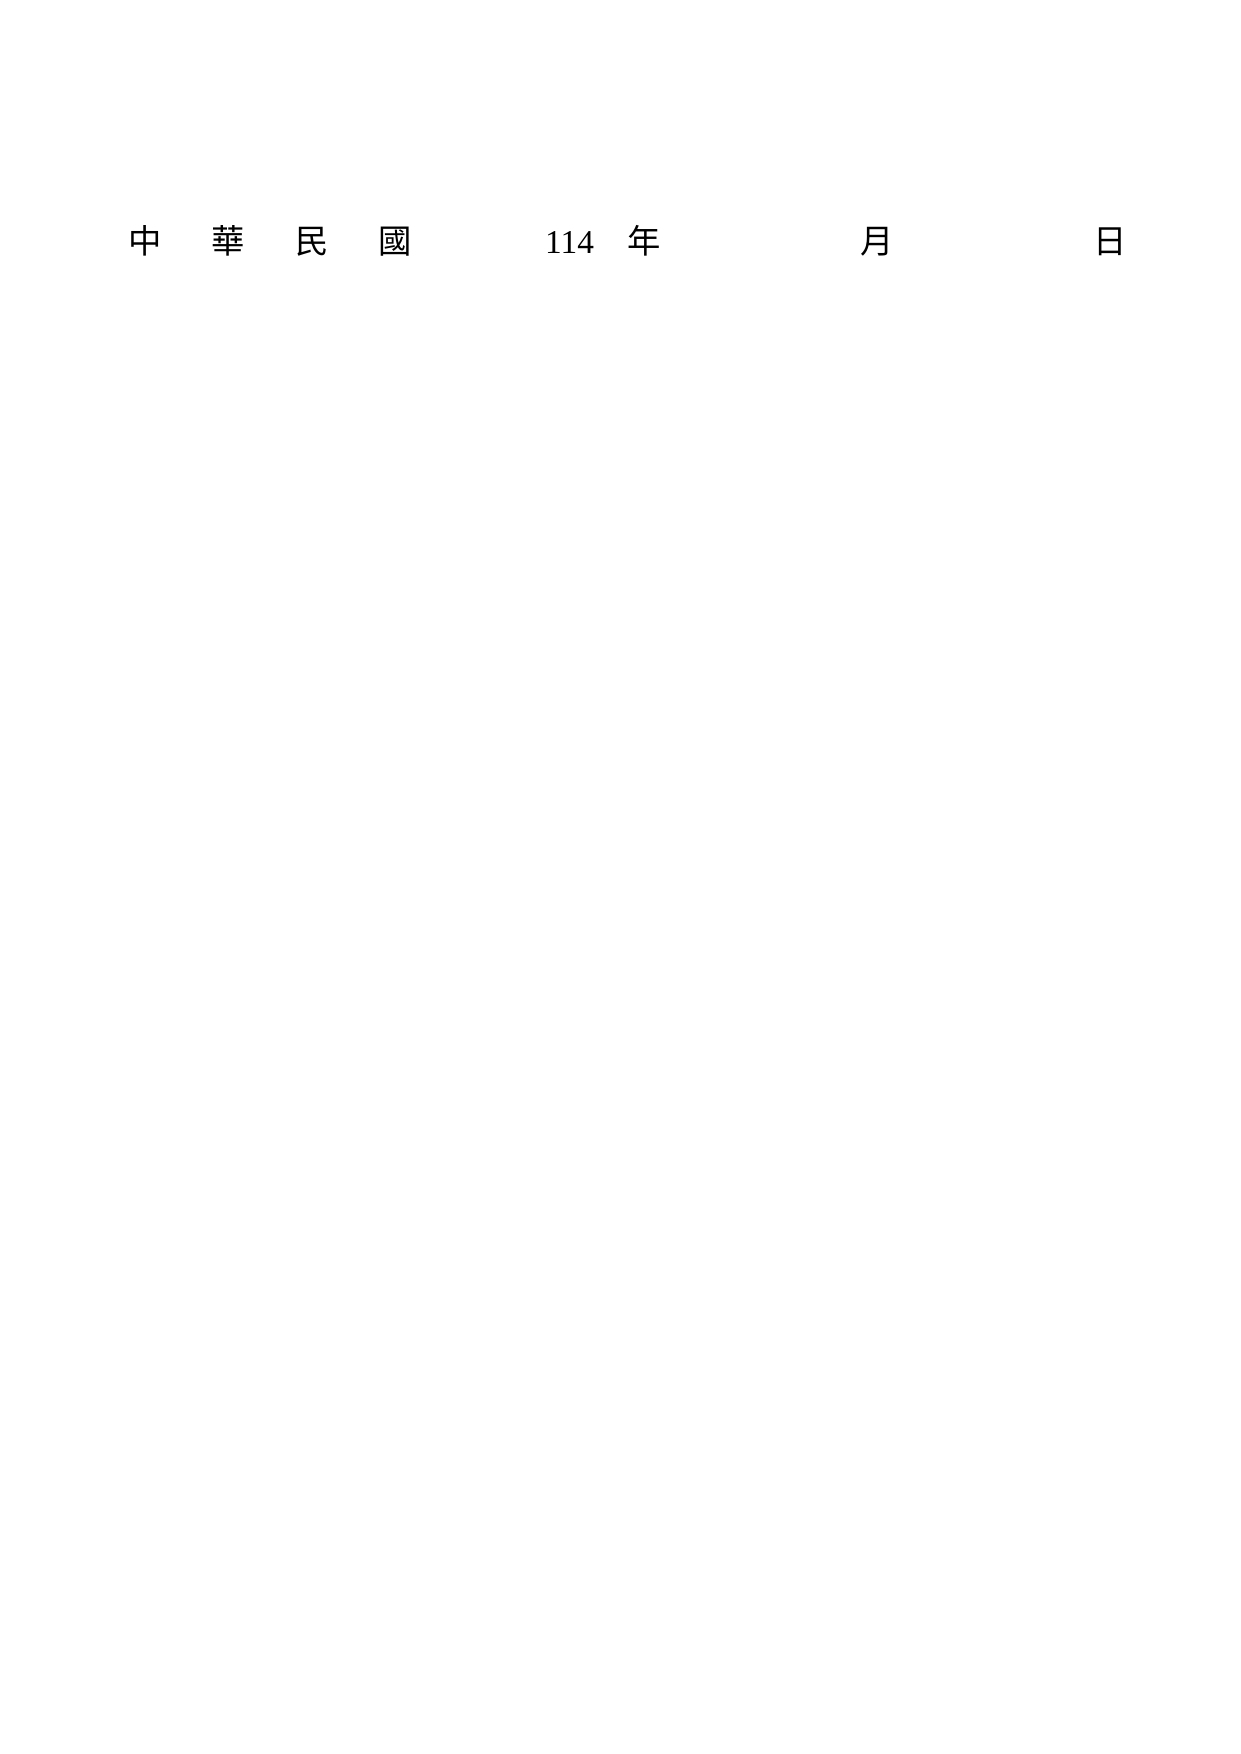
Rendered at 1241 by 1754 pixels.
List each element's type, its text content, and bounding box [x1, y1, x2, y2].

text 中 華 民 國 114 年 月 日 [89, 197, 1167, 259]
